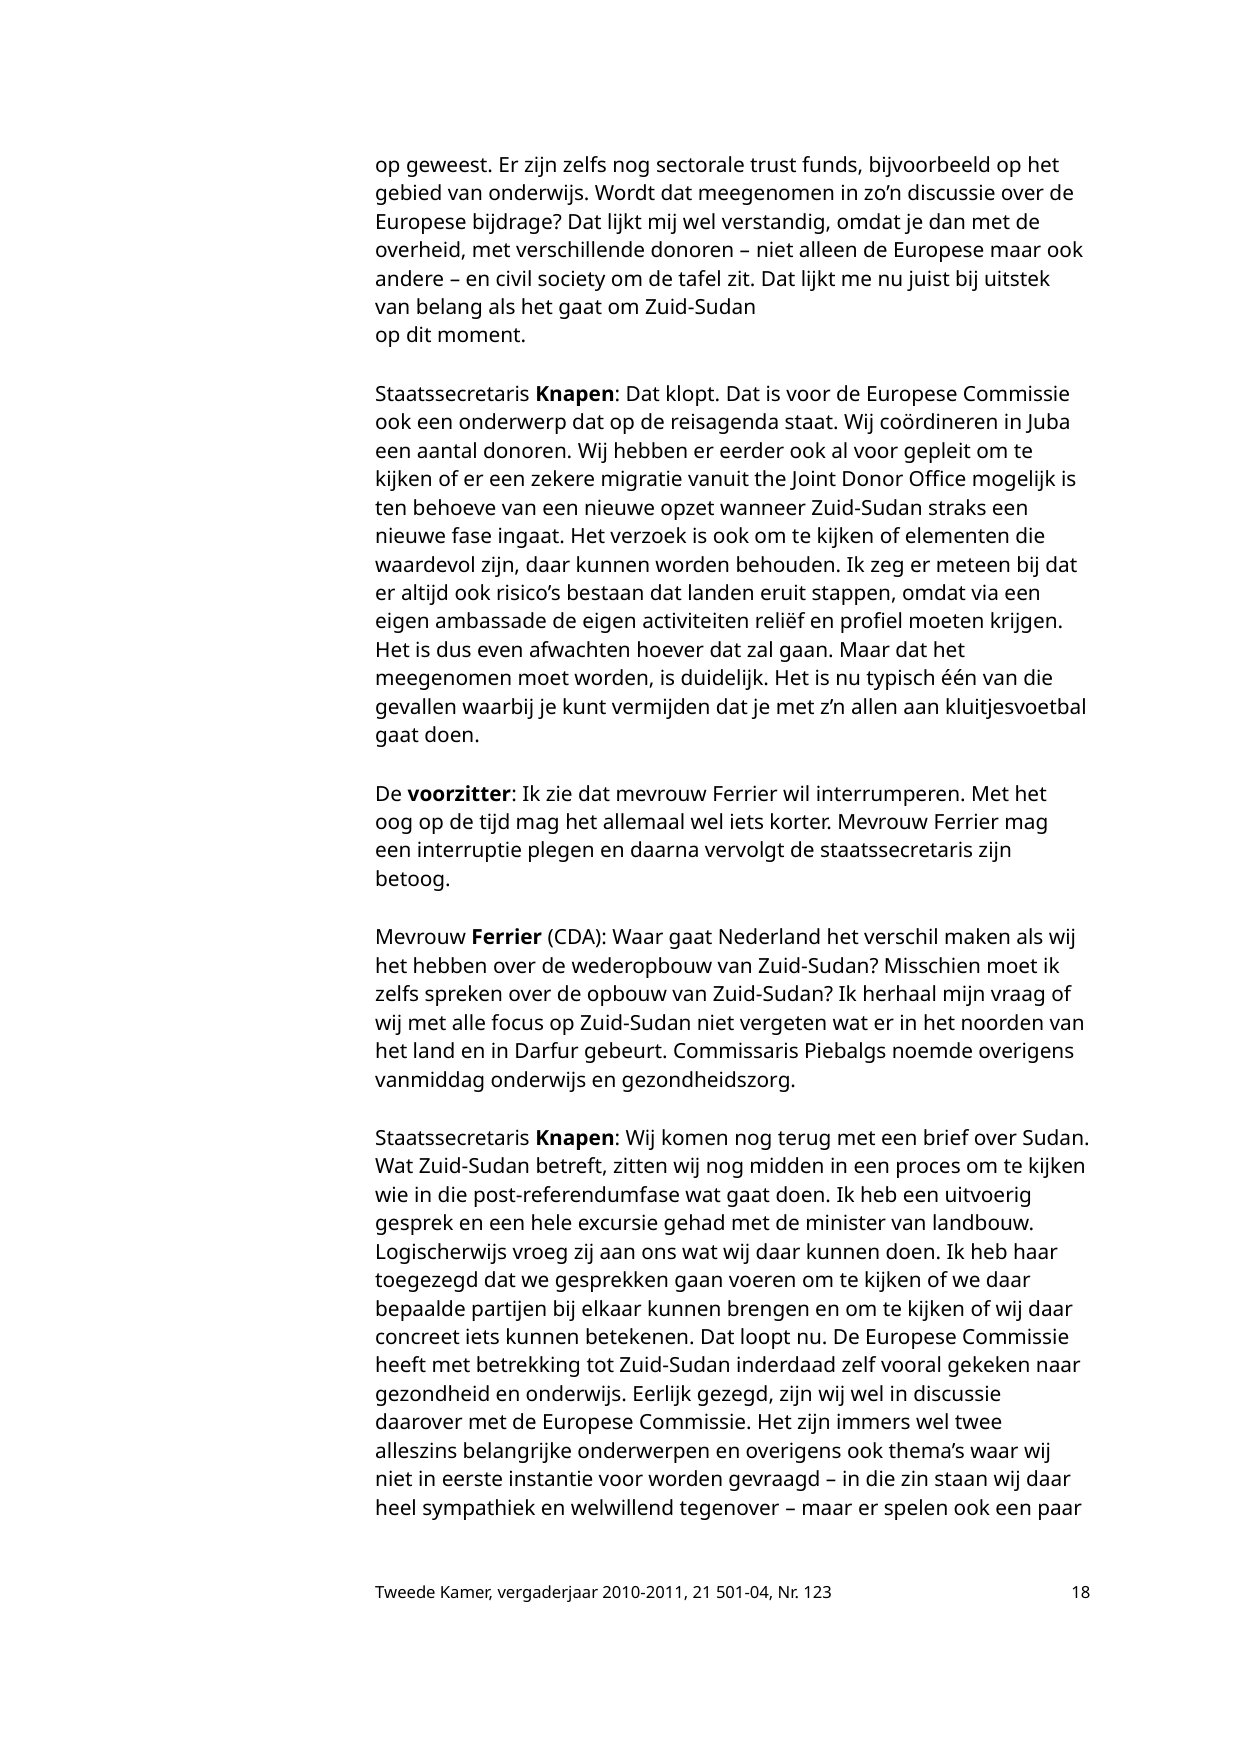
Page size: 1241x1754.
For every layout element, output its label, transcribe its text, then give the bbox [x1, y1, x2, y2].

text Mevrouw Ferrier (CDA): Waar gaat Nederland het verschil maken als wij het hebben over de wederopbouw van Zuid-Sudan? Misschien moet ik zelfs spreken over de opbouw van Zuid-Sudan? Ik herhaal mijn vraag of wij met alle focus op Zuid-Sudan niet vergeten wat er in het noorden van het land en in Darfur gebeurt. Commissaris Piebalgs noemde overigens vanmiddag onderwijs en gezondheidszorg. [375, 922, 1090, 1093]
text Staatssecretaris Knapen: Dat klopt. Dat is voor de Europese Commissie ook een onderwerp dat op de reisagenda staat. Wij coördineren in Juba een aantal donoren. Wij hebben er eerder ook al voor gepleit om te kijken of er een zekere migratie vanuit the Joint Donor Office mogelijk is ten behoeve van een nieuwe opzet wanneer Zuid-Sudan straks een nieuwe fase ingaat. Het verzoek is ook om te kijken of elementen die waardevol zijn, daar kunnen worden behouden. Ik zeg er meteen bij dat er altijd ook risico’s bestaan dat landen eruit stappen, omdat via een eigen ambassade de eigen activiteiten reliëf en profiel moeten krijgen. Het is dus even afwachten hoever dat zal gaan. Maar dat het meegenomen moet worden, is duidelijk. Het is nu typisch één van die gevallen waarbij je kunt vermijden dat je met z’n allen aan kluitjesvoetbal gaat doen. [375, 379, 1090, 749]
text op dit moment. [375, 321, 1090, 349]
text op geweest. Er zijn zelfs nog sectorale trust funds, bijvoorbeeld op het gebied van onderwijs. Wordt dat meegenomen in zo’n discussie over de Europese bijdrage? Dat lijkt mij wel verstandig, omdat je dan met de overheid, met verschillende donoren – niet alleen de Europese maar ook andere – en civil society om de tafel zit. Dat lijkt me nu juist bij uitstek van belang als het gaat om Zuid-Sudan [375, 150, 1090, 321]
text De voorzitter: Ik zie dat mevrouw Ferrier wil interrumperen. Met het oog op de tijd mag het allemaal wel iets korter. Mevrouw Ferrier mag een interruptie plegen en daarna vervolgt de staatssecretaris zijn betoog. [375, 779, 1090, 892]
text Staatssecretaris Knapen: Wij komen nog terug met een brief over Sudan. Wat Zuid-Sudan betreft, zitten wij nog midden in een proces om te kijken wie in die post-referendumfase wat gaat doen. Ik heb een uitvoerig gesprek en een hele excursie gehad met de minister van landbouw. Logischerwijs vroeg zij aan ons wat wij daar kunnen doen. Ik heb haar toegezegd dat we gesprekken gaan voeren om te kijken of we daar bepaalde partijen bij elkaar kunnen brengen en om te kijken of wij daar concreet iets kunnen betekenen. Dat loopt nu. De Europese Commissie heeft met betrekking tot Zuid-Sudan inderdaad zelf vooral gekeken naar gezondheid en onderwijs. Eerlijk gezegd, zijn wij wel in discussie daarover met de Europese Commissie. Het zijn immers wel twee alleszins belangrijke onderwerpen en overigens ook thema’s waar wij niet in eerste instantie voor worden gevraagd – in die zin staan wij daar heel sympathiek en welwillend tegenover – maar er spelen ook een paar [375, 1123, 1090, 1521]
